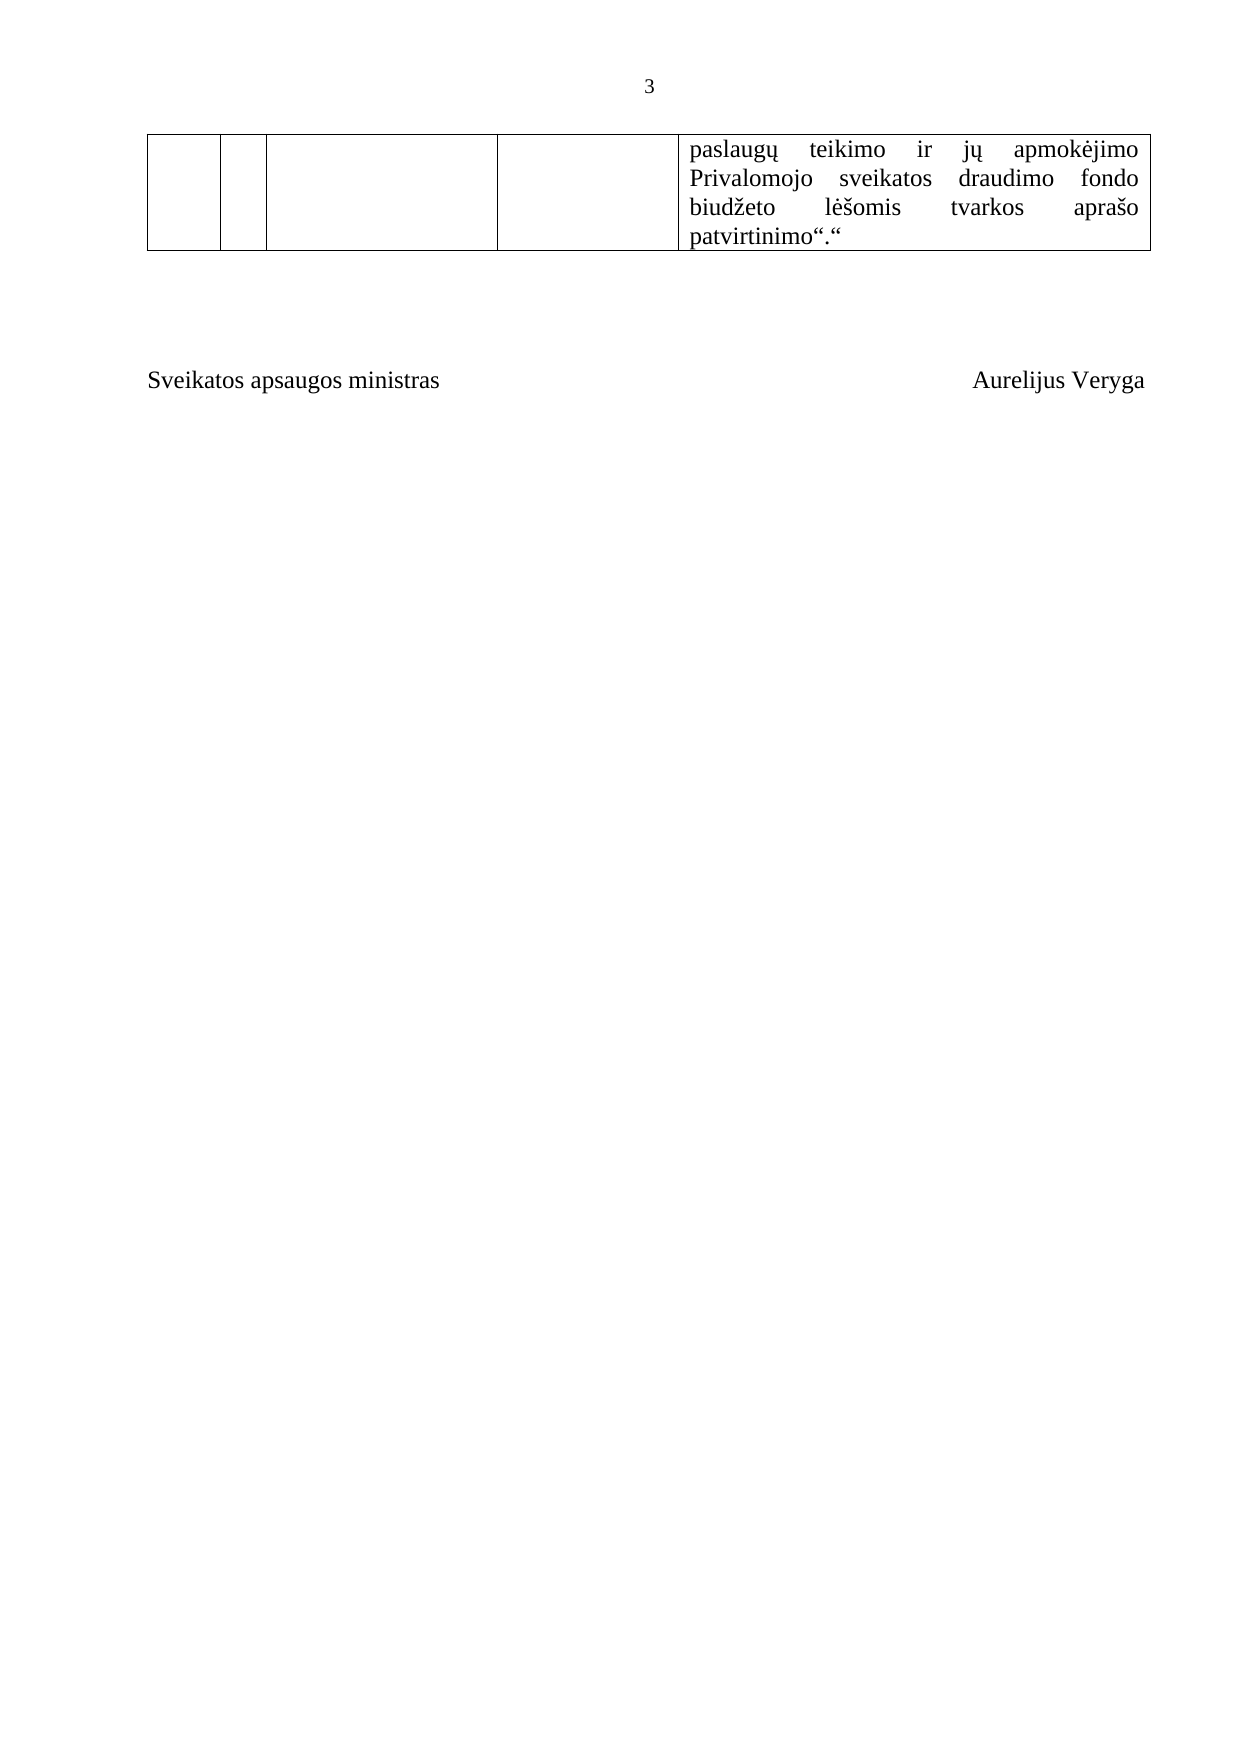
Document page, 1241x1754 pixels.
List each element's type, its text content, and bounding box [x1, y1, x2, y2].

table_cell [148, 135, 220, 249]
table_cell [221, 135, 266, 249]
table_cell [498, 135, 678, 249]
text Sveikatos apsaugos ministras Aurelijus Veryga [147, 366, 1152, 394]
table_cell [267, 135, 497, 249]
table_cell paslaugų teikimo ir jų apmokėjimo Privalomojo sveikatos draudimo fondo biudžeto lėšomis tvarkos aprašo patvirtinimo“.“ [679, 135, 1150, 249]
